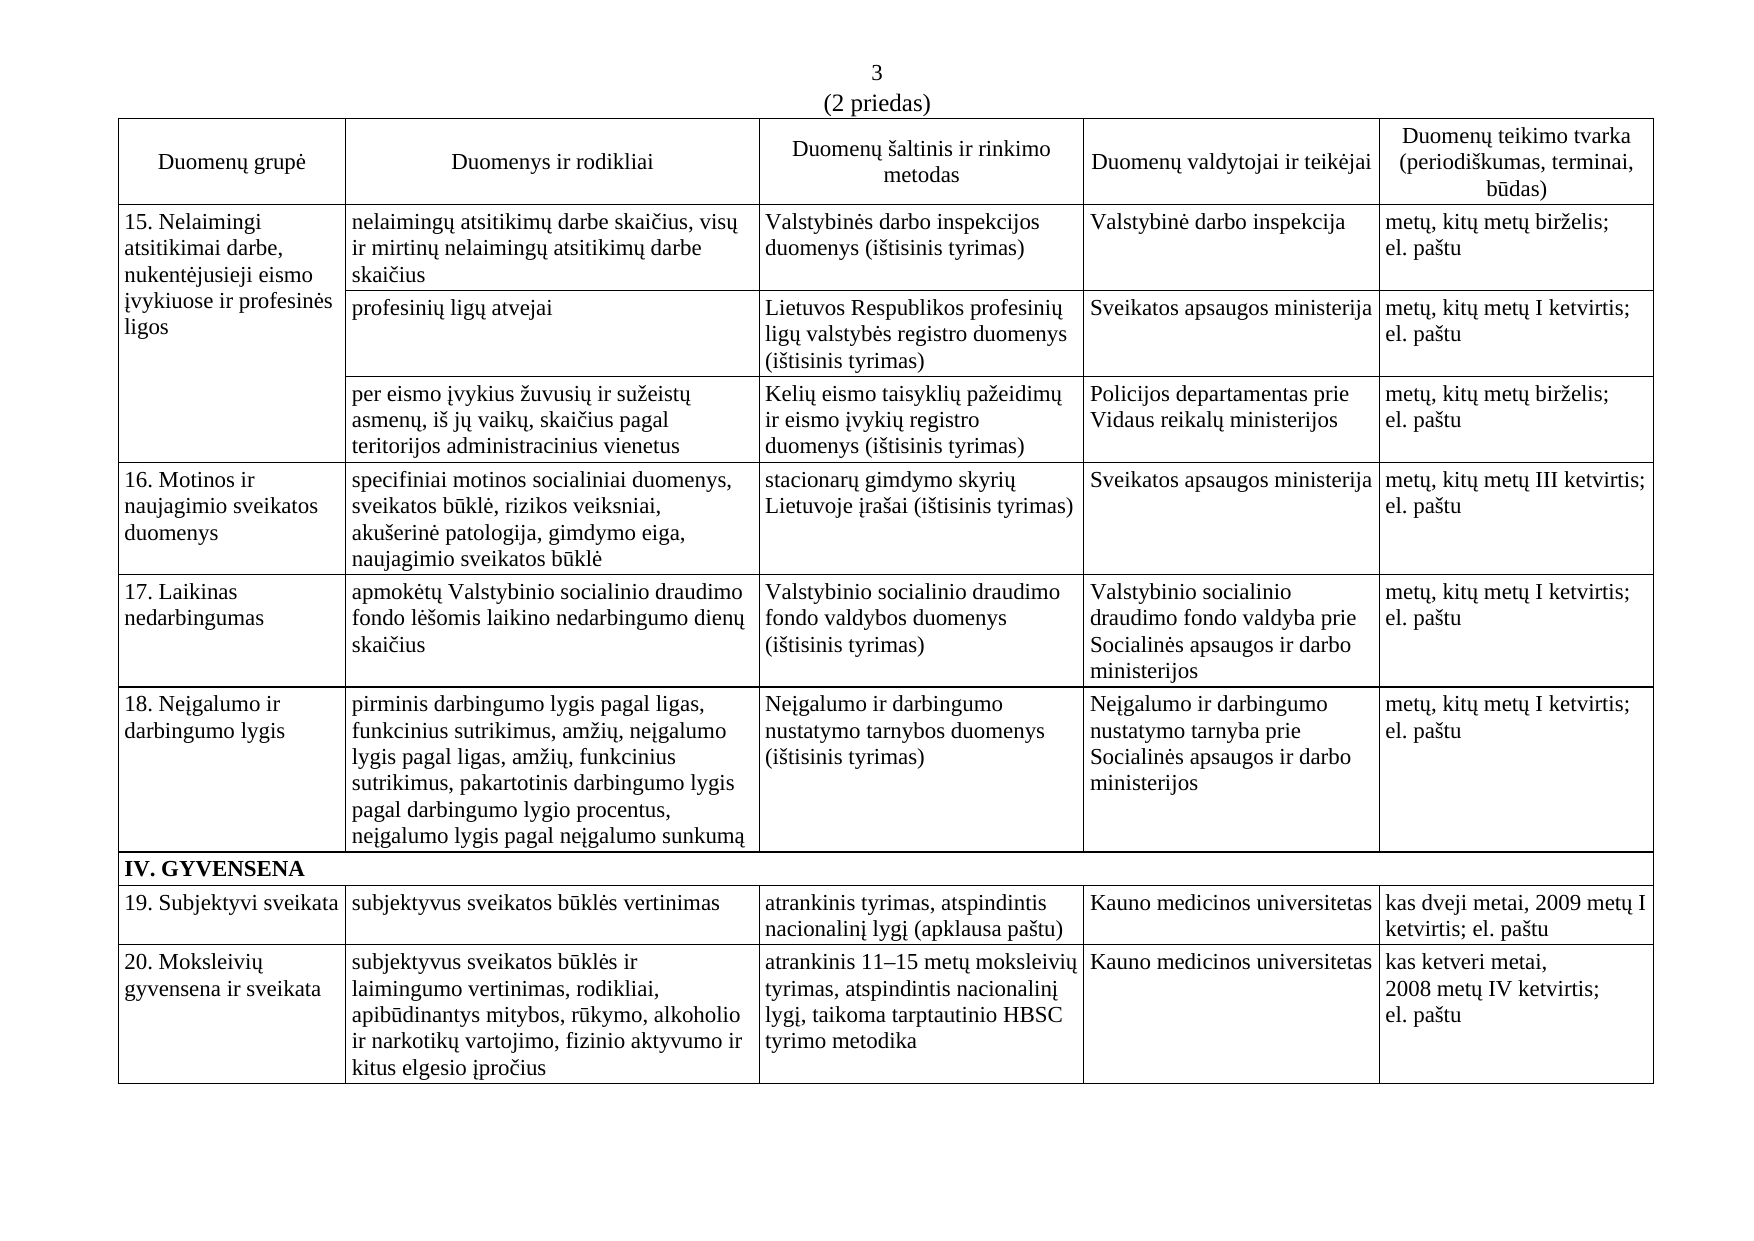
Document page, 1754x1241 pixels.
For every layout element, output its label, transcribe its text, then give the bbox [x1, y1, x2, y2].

table_cell 20. Moksleivių gyvensena ir sveikata [119, 945, 345, 1083]
table_cell [759, 853, 1084, 885]
table_cell Policijos departamentas prie Vidaus reikalų ministerijos [1084, 377, 1379, 462]
table_cell Kauno medicinos universitetas [1084, 886, 1379, 944]
table_cell metų, kitų metų I ketvirtis; el. paštu [1380, 575, 1653, 686]
table_cell pirminis darbingumo lygis pagal ligas, funkcinius sutrikimus, amžių, neįgalumo lygis pagal ligas, amžių, funkcinius sutrikimus, pakartotinis darbingumo lygis pagal darbingumo lygio procentus, neįgalumo lygis pagal neįgalumo sunkumą [346, 688, 759, 851]
table_cell Kelių eismo taisyklių pažeidimų ir eismo įvykių registro duomenys (ištisinis tyrimas) [760, 377, 1083, 462]
table_cell specifiniai motinos socialiniai duomenys, sveikatos būklė, rizikos veiksniai, akušerinė patologija, gimdymo eiga, naujagimio sveikatos būklė [346, 463, 759, 574]
table_cell Valstybinio socialinio draudimo fondo valdyba prie Socialinės apsaugos ir darbo ministerijos [1084, 575, 1379, 686]
table_cell Valstybinės darbo inspekcijos duomenys (ištisinis tyrimas) [760, 205, 1083, 290]
table_cell 18. Neįgalumo ir darbingumo lygis [119, 688, 345, 851]
table_header Duomenys ir rodikliai [346, 119, 759, 204]
table_cell nelaimingų atsitikimų darbe skaičius, visų ir mirtinų nelaimingų atsitikimų darbe skaičius [346, 205, 759, 290]
table_cell subjektyvus sveikatos būklės vertinimas [346, 886, 759, 944]
table_cell metų, kitų metų birželis; el. paštu [1380, 205, 1653, 290]
table_cell metų, kitų metų birželis; el. paštu [1380, 377, 1653, 462]
table_cell per eismo įvykius žuvusių ir sužeistų asmenų, iš jų vaikų, skaičius pagal teritorijos administracinius vienetus [346, 377, 759, 462]
table_cell [1379, 853, 1653, 885]
table_cell Kauno medicinos universitetas [1084, 945, 1379, 1083]
table_header Duomenų šaltinis ir rinkimo metodas [760, 119, 1083, 204]
table_cell Valstybinė darbo inspekcija [1084, 205, 1379, 290]
table_cell Valstybinio socialinio draudimo fondo valdybos duomenys (ištisinis tyrimas) [760, 575, 1083, 686]
table_cell 15. Nelaimingi atsitikimai darbe, nukentėjusieji eismo įvykiuose ir profesinės ligos [119, 205, 345, 462]
table_cell 16. Motinos ir naujagimio sveikatos duomenys [119, 463, 345, 574]
table_cell metų, kitų metų I ketvirtis; el. paštu [1380, 688, 1653, 851]
table_cell atrankinis 11–15 metų moksleivių tyrimas, atspindintis nacionalinį lygį, taikoma tarptautinio HBSC tyrimo metodika [760, 945, 1083, 1083]
table_header Duomenų teikimo tvarka (periodiškumas, terminai, būdas) [1380, 119, 1653, 204]
table_cell metų, kitų metų I ketvirtis; el. paštu [1380, 291, 1653, 376]
table_cell Neįgalumo ir darbingumo nustatymo tarnyba prie Socialinės apsaugos ir darbo ministerijos [1084, 688, 1379, 851]
table_cell 17. Laikinas nedarbingumas [119, 575, 345, 686]
table_cell kas ketveri metai, 2008 metų IV ketvirtis; el. paštu [1380, 945, 1653, 1083]
table_cell Sveikatos apsaugos ministerija [1084, 463, 1379, 574]
table_cell metų, kitų metų III ketvirtis; el. paštu [1380, 463, 1653, 574]
table_cell stacionarų gimdymo skyrių Lietuvoje įrašai (ištisinis tyrimas) [760, 463, 1083, 574]
table_cell Neįgalumo ir darbingumo nustatymo tarnybos duomenys (ištisinis tyrimas) [760, 688, 1083, 851]
table_cell kas dveji metai, 2009 metų I ketvirtis; el. paštu [1380, 886, 1653, 944]
table_header Duomenų valdytojai ir teikėjai [1084, 119, 1379, 204]
table_cell [1084, 853, 1379, 885]
table_cell atrankinis tyrimas, atspindintis nacionalinį lygį (apklausa paštu) [760, 886, 1083, 944]
table_cell IV. GYVENSENA [119, 853, 346, 885]
table_cell [346, 853, 759, 885]
table_cell subjektyvus sveikatos būklės ir laimingumo vertinimas, rodikliai, apibūdinantys mitybos, rūkymo, alkoholio ir narkotikų vartojimo, fizinio aktyvumo ir kitus elgesio įpročius [346, 945, 759, 1083]
table_cell Lietuvos Respublikos profesinių ligų valstybės registro duomenys (ištisinis tyrimas) [760, 291, 1083, 376]
table_cell profesinių ligų atvejai [346, 291, 759, 376]
table_cell Sveikatos apsaugos ministerija [1084, 291, 1379, 376]
table_cell 19. Subjektyvi sveikata [119, 886, 345, 944]
table_cell apmokėtų Valstybinio socialinio draudimo fondo lėšomis laikino nedarbingumo dienų skaičius [346, 575, 759, 686]
table_header Duomenų grupė [119, 119, 345, 204]
